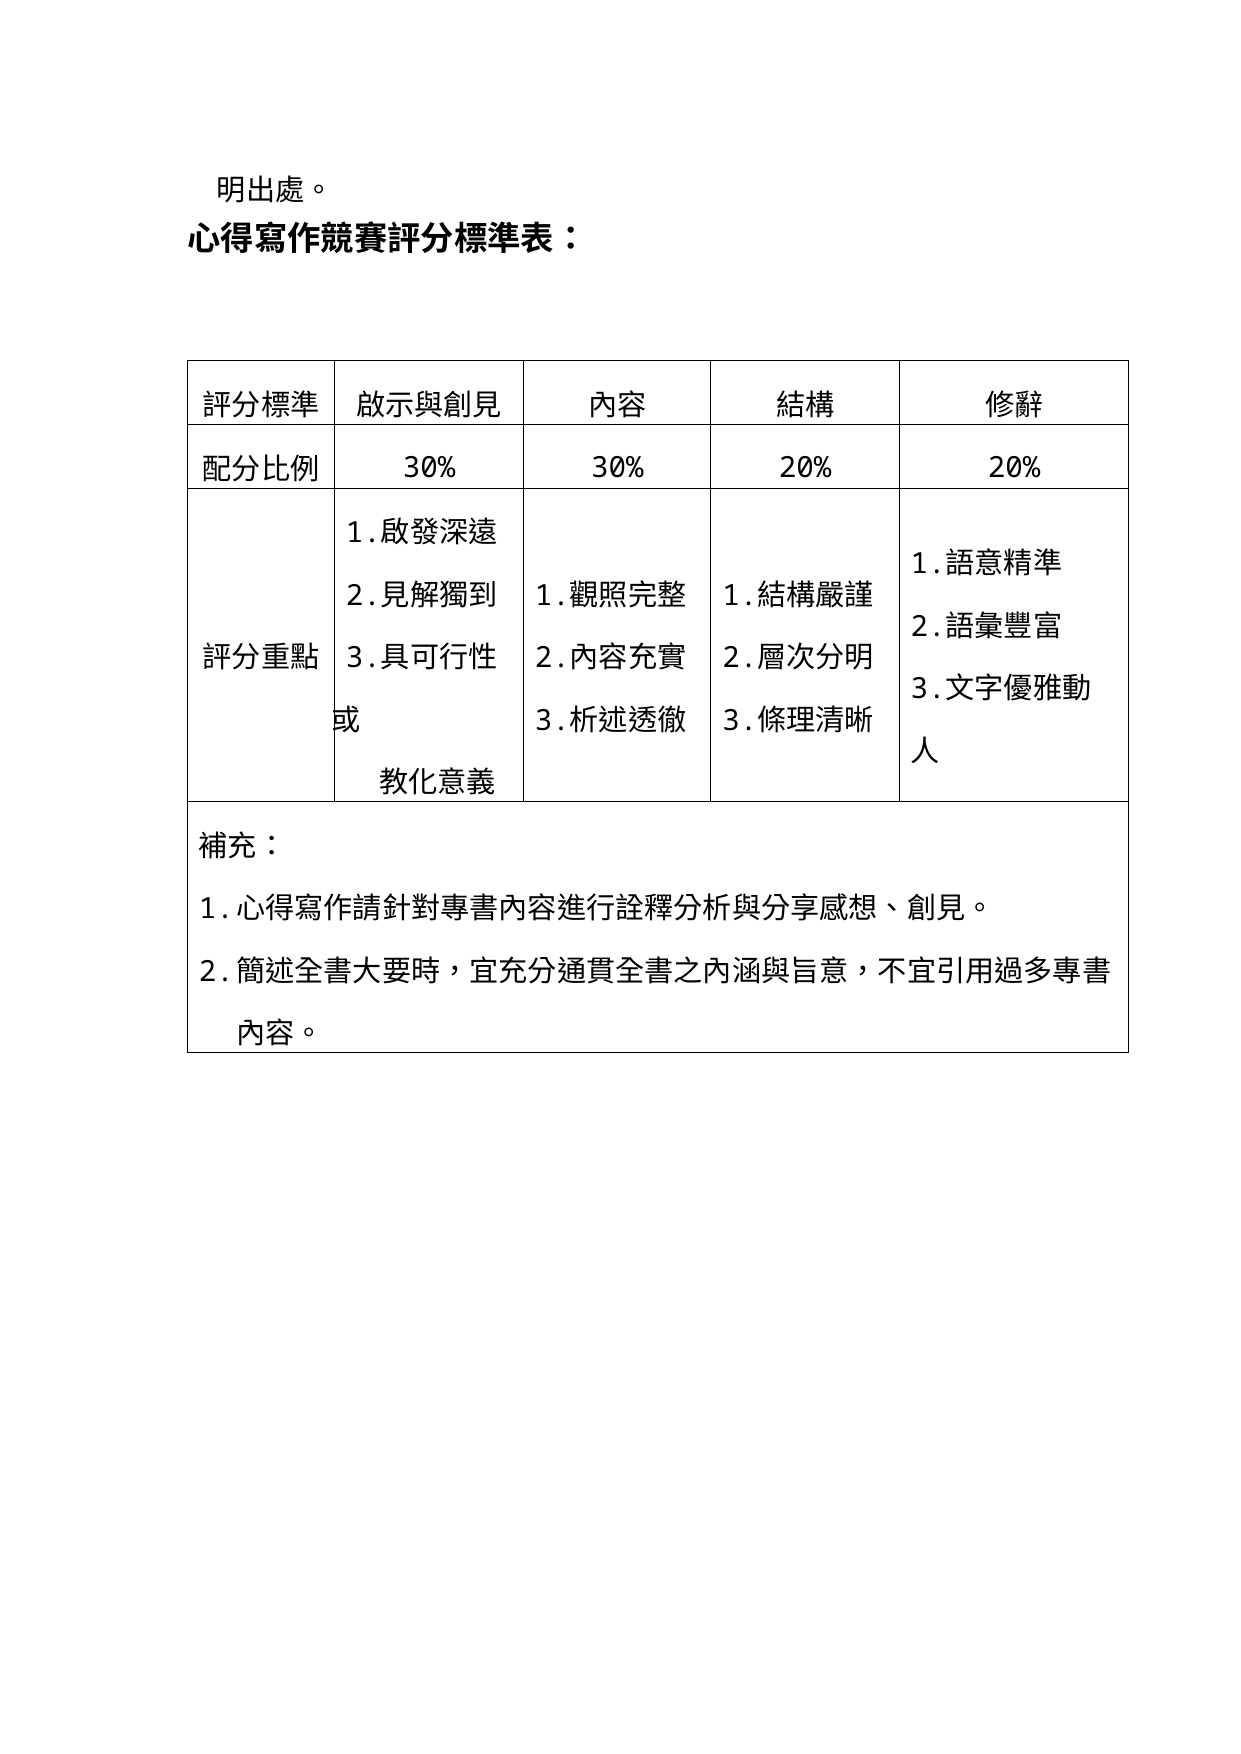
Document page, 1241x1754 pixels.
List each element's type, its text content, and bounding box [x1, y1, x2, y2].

table_cell 配分比例 [188, 425, 334, 487]
table_header 啟示與創見 [335, 361, 523, 424]
table_cell 20% [711, 425, 899, 487]
table_header 評分標準 [188, 361, 334, 424]
table_header 修辭 [900, 361, 1128, 424]
text 明出處。 [187, 158, 1053, 210]
table_cell 1.語意精準 2.語彙豐富 3.文字優雅動人 [900, 489, 1128, 801]
table_cell 1.觀照完整 2.內容充實 3.析述透徹 [524, 489, 710, 801]
table_cell 補充： 心得寫作請針對專書內容進行詮釋分析與分享感想、創見。 簡述全書大要時，宜充分通貫全書之內涵與旨意，不宜引用過多專書內容。 [188, 802, 1128, 1052]
table_cell 30% [335, 425, 523, 487]
table_cell 1.結構嚴謹 2.層次分明 3.條理清晰 [711, 489, 899, 801]
table_cell 1.啟發深遠 2.見解獨到 3.具可行性或 教化意義 [335, 489, 523, 801]
table_cell 30% [524, 425, 710, 487]
text 心得寫作競賽評分標準表： [187, 210, 1053, 260]
table_cell 20% [900, 425, 1128, 487]
table_header 結構 [711, 361, 899, 424]
table_cell 評分重點 [188, 489, 334, 801]
table_header 內容 [524, 361, 710, 424]
